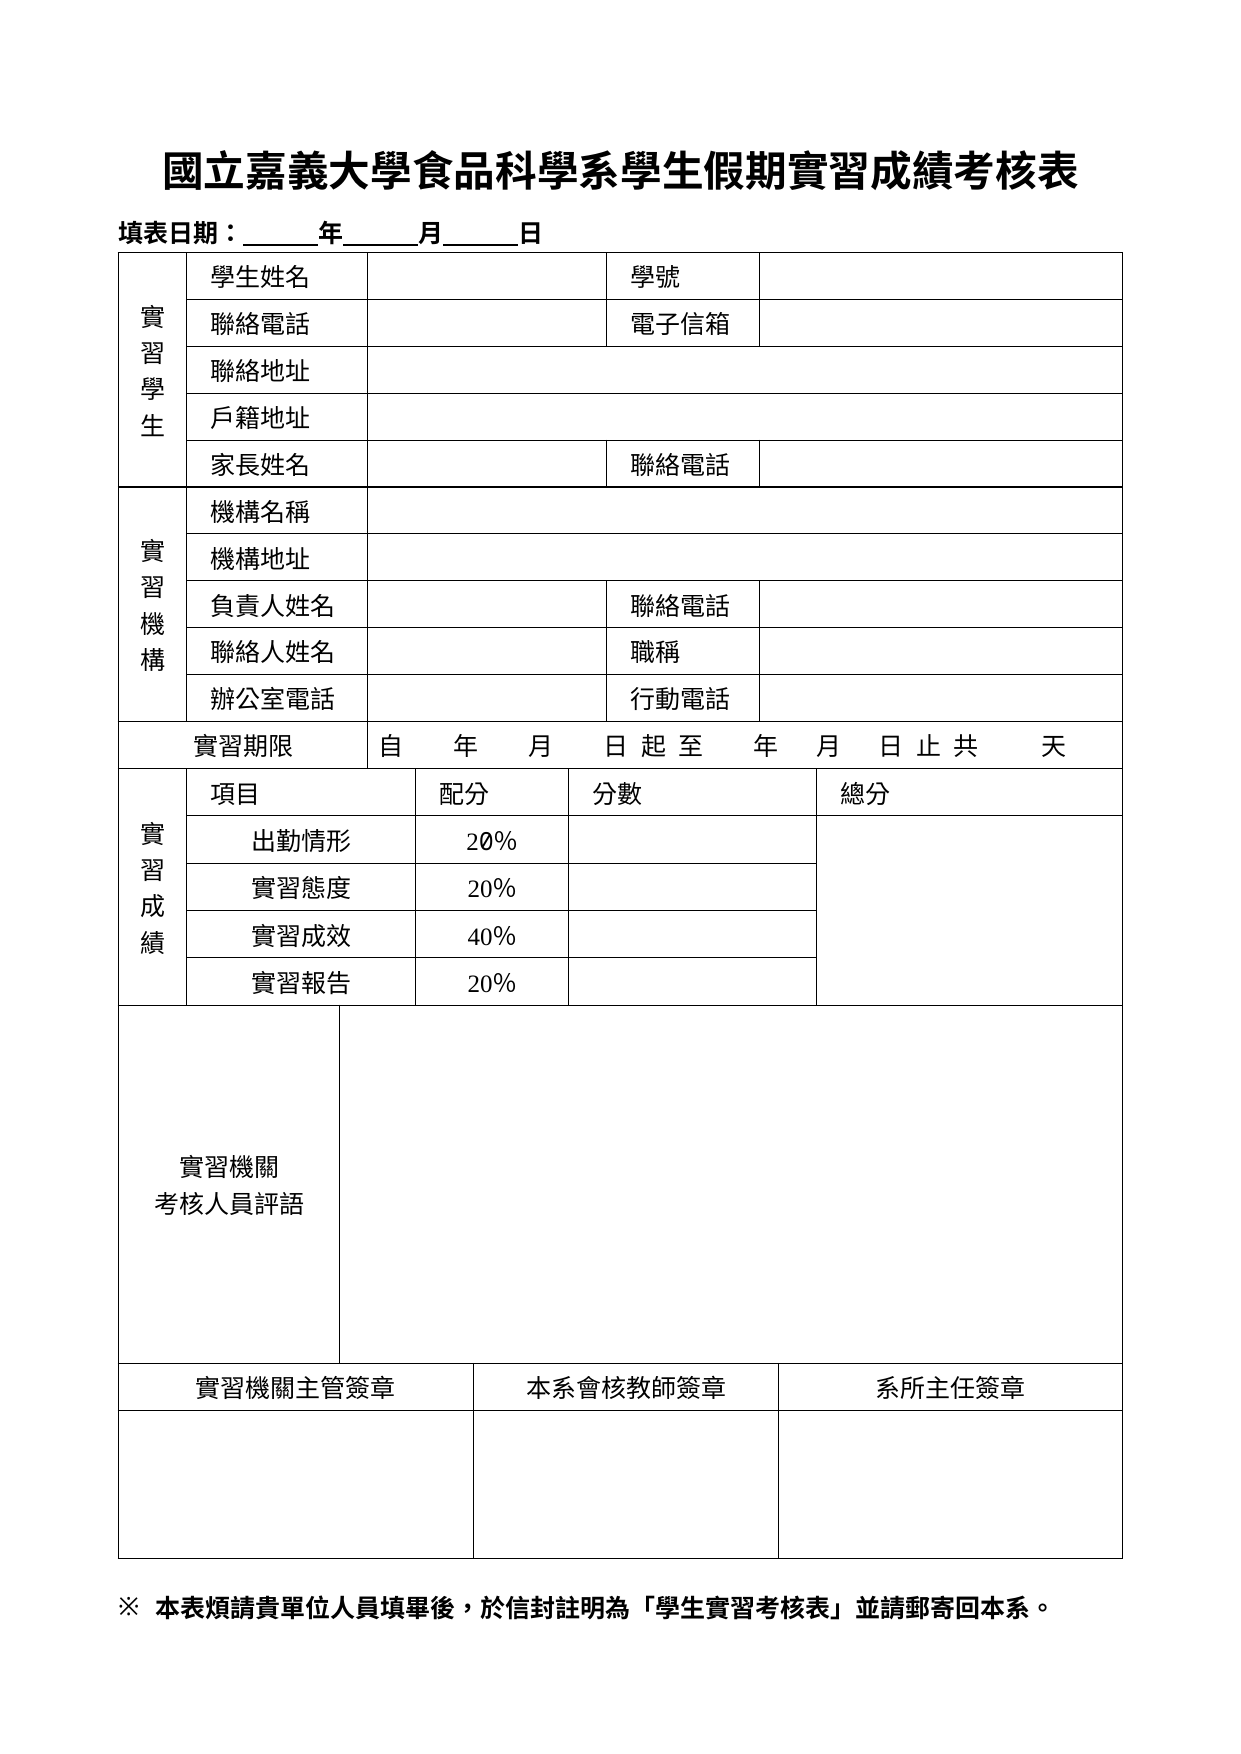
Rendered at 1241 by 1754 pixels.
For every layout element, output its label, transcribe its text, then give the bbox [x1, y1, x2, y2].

table_cell 實習成效 [187, 911, 415, 957]
table_cell 聯絡電話 [607, 441, 759, 486]
table_cell 實習機構 [119, 488, 186, 721]
table_cell 機構地址 [187, 534, 367, 580]
table_cell [817, 816, 1122, 1004]
table_cell 總分 [817, 769, 1122, 815]
table_cell [368, 394, 1122, 439]
table_cell [760, 441, 1122, 486]
table_cell 配分 [416, 769, 568, 815]
table_cell [119, 1411, 473, 1558]
table_cell [569, 864, 816, 910]
table_cell [368, 534, 1122, 580]
table_cell [368, 581, 606, 627]
table_cell 實習報告 [187, 958, 415, 1004]
table_cell 本系會核教師簽章 [474, 1364, 778, 1410]
table_cell [368, 347, 1122, 393]
table_cell [474, 1411, 778, 1558]
table_cell 40％ [416, 911, 568, 957]
table_cell [368, 675, 606, 721]
table_header 學號 [607, 253, 759, 299]
table_header [760, 253, 1122, 299]
table_cell [569, 911, 816, 957]
table_cell 負責人姓名 [187, 581, 367, 627]
table_cell 戶籍地址 [187, 394, 367, 439]
table_cell 實習成績 [119, 769, 186, 1004]
table_cell [340, 1006, 1122, 1363]
table_cell [569, 958, 816, 1004]
table_cell [368, 488, 1122, 533]
table_cell 聯絡人姓名 [187, 628, 367, 674]
table_cell 系所主任簽章 [779, 1364, 1122, 1410]
table_cell 自 年 月 日 起 至 年 月 日 止 共 天 [368, 722, 1122, 768]
table_cell 實習機關主管簽章 [119, 1364, 473, 1410]
table_cell 職稱 [607, 628, 759, 674]
table_header [368, 253, 606, 299]
text 填表日期： 年 月 日 [118, 189, 1122, 252]
table_cell [779, 1411, 1122, 1558]
table_cell 聯絡地址 [187, 347, 367, 393]
table_cell 聯絡電話 [607, 581, 759, 627]
table_cell 行動電話 [607, 675, 759, 721]
list 本表煩請貴單位人員填畢後，於信封註明為「學生實習考核表」並請郵寄回本系。 [118, 1564, 1122, 1627]
table_cell 實習期限 [119, 722, 367, 768]
table_cell 家長姓名 [187, 441, 367, 486]
table_cell [368, 441, 606, 486]
table_cell 出勤情形 [187, 816, 415, 863]
table_cell 20％ [416, 864, 568, 910]
table_cell 分數 [569, 769, 816, 815]
table_cell [760, 675, 1122, 721]
text 國立嘉義大學食品科學系學生假期實習成績考核表 [118, 127, 1122, 189]
table_cell [368, 300, 606, 346]
table_cell 聯絡電話 [187, 300, 367, 346]
table_cell [760, 628, 1122, 674]
table_cell 20％ [416, 958, 568, 1004]
table_cell [760, 581, 1122, 627]
table_cell 項目 [187, 769, 415, 815]
table_cell 辦公室電話 [187, 675, 367, 721]
table_cell 20％ [416, 816, 568, 863]
table_cell [569, 816, 816, 863]
table_cell 機構名稱 [187, 488, 367, 533]
table_cell 實習態度 [187, 864, 415, 910]
table_cell [368, 628, 606, 674]
table_cell [760, 300, 1122, 346]
table_header 學生姓名 [187, 253, 367, 299]
table_cell 電子信箱 [607, 300, 759, 346]
table_cell 實習機關 考核人員評語 [119, 1006, 339, 1363]
table_header 實習學生 [119, 253, 186, 486]
